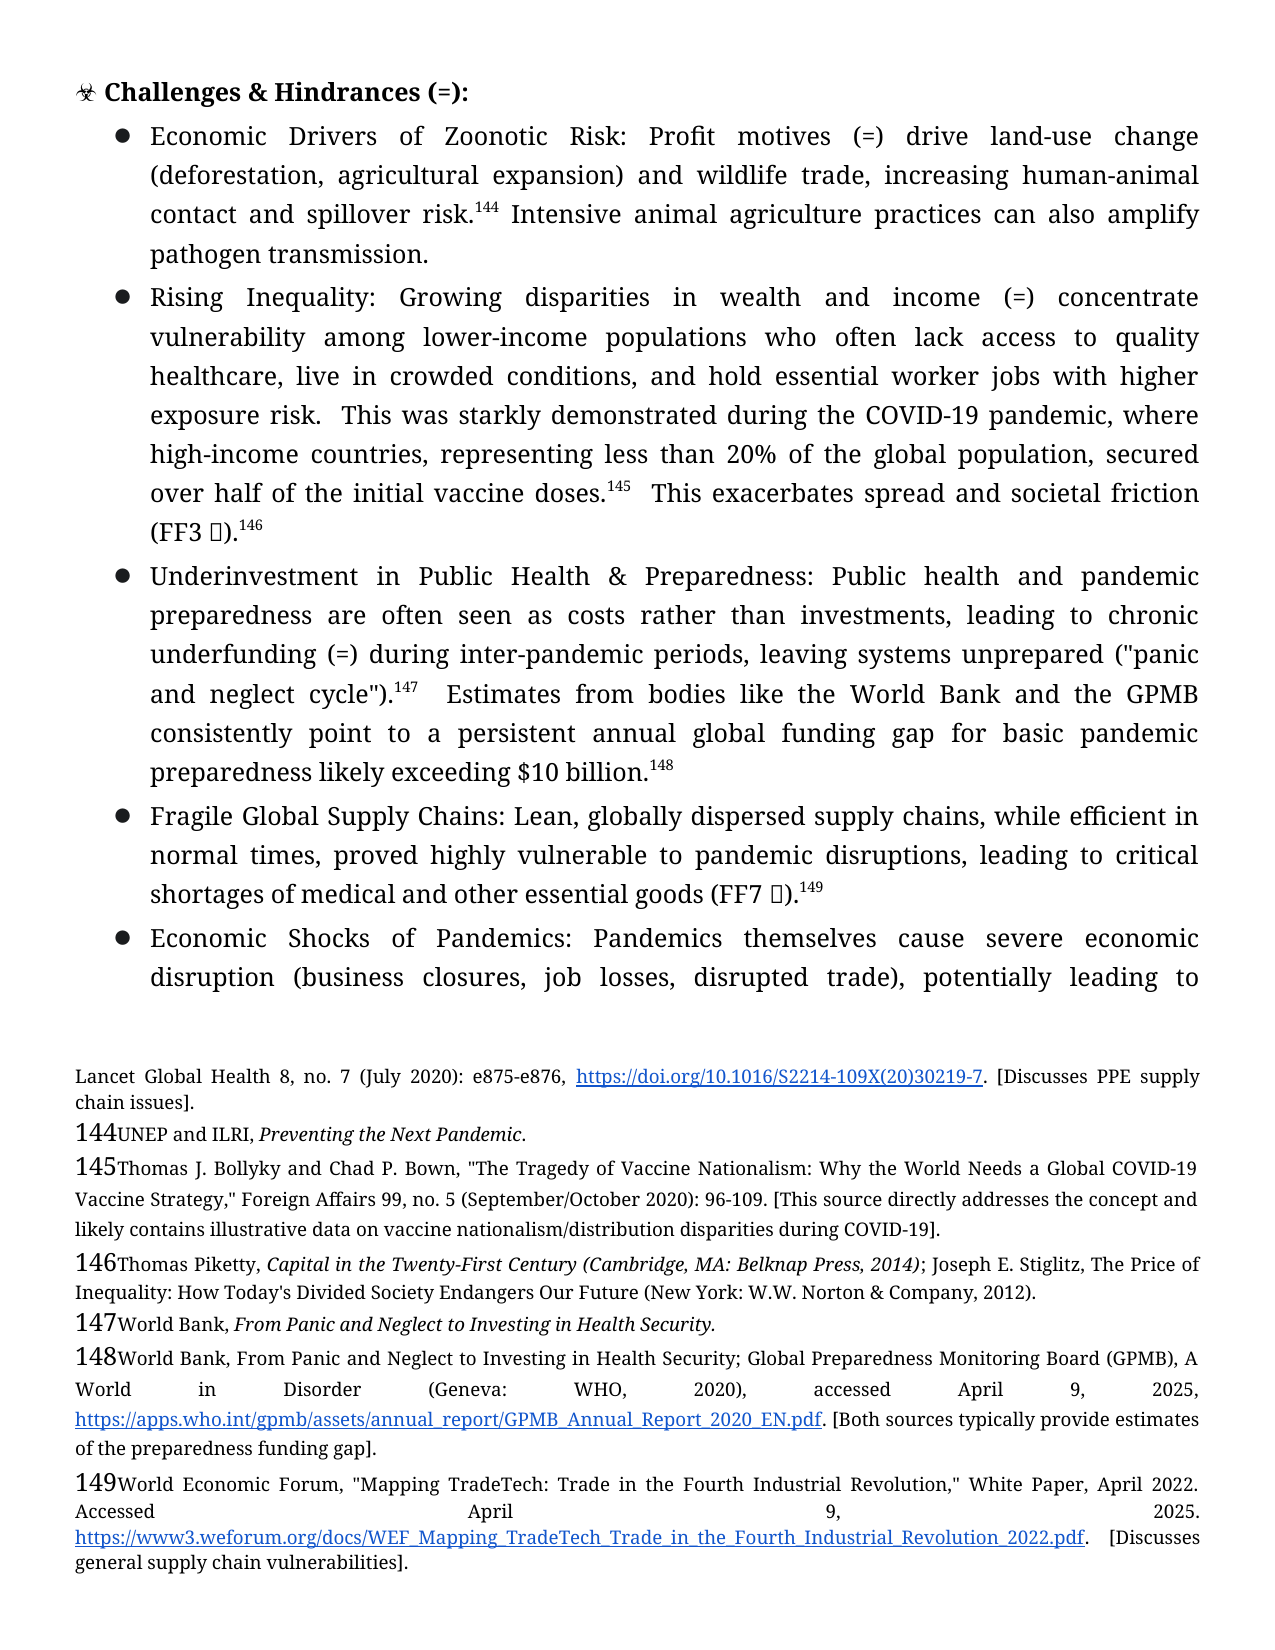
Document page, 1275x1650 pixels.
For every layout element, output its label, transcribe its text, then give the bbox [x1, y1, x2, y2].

list World Bank, From Panic and Neglect to Investing in Health Security; Global Preparedness Monitoring Board (GPMB), A World in Disorder (Geneva: WHO, 2020), accessed April 9, 2025, https://apps.who.int/gpmb/assets/annual_report/GPMB_Annual_Report_2020_EN.pdf. [Both sources typically provide estimates of the preparedness funding gap]. [75, 1339, 1200, 1461]
list Underinvestment in Public Health & Preparedness: Public health and pandemic preparedness are often seen as costs rather than investments, leading to chronic underfunding (=) during inter-pandemic periods, leaving systems unprepared ("panic and neglect cycle"). Estimates from bodies like the World Bank and the GPMB consistently point to a persistent annual global funding gap for basic pandemic preparedness likely exceeding $10 billion. [112, 554, 1200, 789]
list Economic Shocks of Pandemics: Pandemics themselves cause severe economic disruption (business closures, job losses, disrupted trade), potentially leading to [112, 916, 1200, 994]
list UNEP and ILRI, Preventing the Next Pandemic. [75, 1115, 1200, 1149]
subtitle ☣️ Challenges & Hindrances (=): [75, 75, 1200, 109]
list World Bank, From Panic and Neglect to Investing in Health Security. [75, 1305, 1200, 1339]
list Economic Drivers of Zoonotic Risk: Profit motives (=) drive land-use change (deforestation, agricultural expansion) and wildlife trade, increasing human-animal contact and spillover risk. Intensive animal agriculture practices can also amplify pathogen transmission. [112, 114, 1200, 270]
list Rising Inequality: Growing disparities in wealth and income (=) concentrate vulnerability among lower-income populations who often lack access to quality healthcare, live in crowded conditions, and hold essential worker jobs with higher exposure risk. This was starkly demonstrated during the COVID-19 pandemic, where high-income countries, representing less than 20% of the global population, secured over half of the initial vaccine doses. This exacerbates spread and societal friction (FF3 🤝). [112, 275, 1200, 549]
list World Economic Forum, "Mapping TradeTech: Trade in the Fourth Industrial Revolution," White Paper, April 2022. Accessed April 9, 2025. https://www3.weforum.org/docs/WEF_Mapping_TradeTech_Trade_in_the_Fourth_Industrial_Revolution_2022.pdf. [Discusses general supply chain vulnerabilities]. [75, 1464, 1200, 1575]
list Thomas Piketty, Capital in the Twenty-First Century (Cambridge, MA: Belknap Press, 2014); Joseph E. Stiglitz, The Price of Inequality: How Today's Divided Society Endangers Our Future (New York: W.W. Norton & Company, 2012). [75, 1245, 1200, 1305]
list Lancet Global Health 8, no. 7 (July 2020): e875-e876, https://doi.org/10.1016/S2214-109X(20)30219-7. [Discusses PPE supply chain issues]. [75, 1064, 1200, 1115]
list Fragile Global Supply Chains: Lean, globally dispersed supply chains, while efficient in normal times, proved highly vulnerable to pandemic disruptions, leading to critical shortages of medical and other essential goods (FF7 🔌). [112, 794, 1200, 911]
list Thomas J. Bollyky and Chad P. Bown, "The Tragedy of Vaccine Nationalism: Why the World Needs a Global COVID-19 Vaccine Strategy," Foreign Affairs 99, no. 5 (September/October 2020): 96-109. [This source directly addresses the concept and likely contains illustrative data on vaccine nationalism/distribution disparities during COVID-19]. [75, 1149, 1200, 1241]
